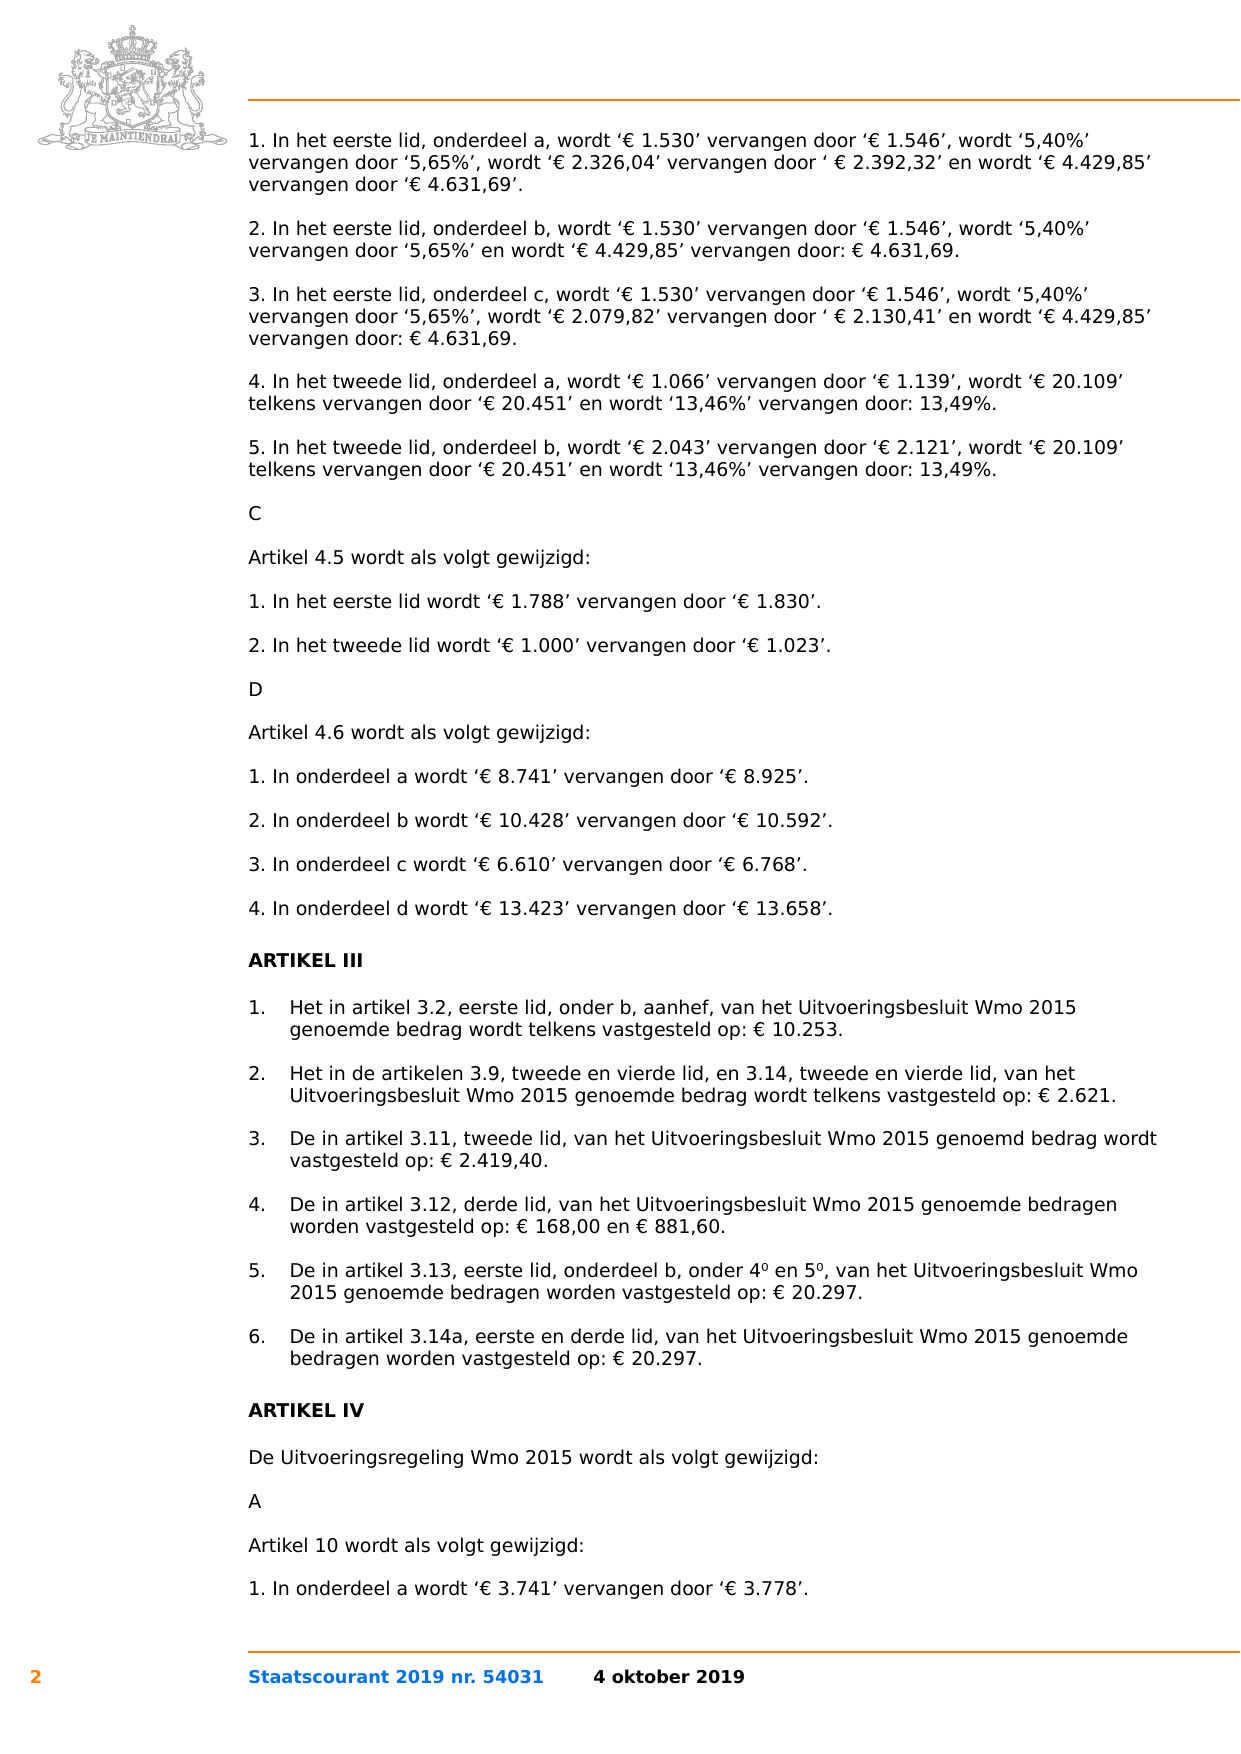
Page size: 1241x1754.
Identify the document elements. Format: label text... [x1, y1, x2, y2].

text 2. In het tweede lid wordt ‘€ 1.000’ vervangen door ‘€ 1.023’. [248, 634, 1163, 657]
subtitle ARTIKEL IV [248, 1400, 1163, 1422]
text 4. In het tweede lid, onderdeel a, wordt ‘€ 1.066’ vervangen door ‘€ 1.139’, wordt ‘€ 20.109’ telkens vervangen door ‘€ 20.451’ en wordt ‘13,46%’ vervangen door: 13,49%. [248, 371, 1163, 415]
text 1. Het in artikel 3.2, eerste lid, onder b, aanhef, van het Uitvoeringsbesluit Wmo 2015 genoemde bedrag wordt telkens vastgesteld op: € 10.253. [248, 997, 1163, 1041]
text D [248, 678, 1163, 700]
text 5. De in artikel 3.13, eerste lid, onderdeel b, onder 4⁰ en 5⁰, van het Uitvoeringsbesluit Wmo 2015 genoemde bedragen worden vastgesteld op: € 20.297. [248, 1260, 1163, 1304]
text 6. De in artikel 3.14a, eerste en derde lid, van het Uitvoeringsbesluit Wmo 2015 genoemde bedragen worden vastgesteld op: € 20.297. [248, 1326, 1163, 1370]
text 2. In het eerste lid, onderdeel b, wordt ‘€ 1.530’ vervangen door ‘€ 1.546’, wordt ‘5,40%’ vervangen door ‘5,65%’ en wordt ‘€ 4.429,85’ vervangen door: € 4.631,69. [248, 218, 1163, 262]
text 3. In onderdeel c wordt ‘€ 6.610’ vervangen door ‘€ 6.768’. [248, 854, 1163, 876]
text C [248, 503, 1163, 525]
text Artikel 4.6 wordt als volgt gewijzigd: [248, 722, 1163, 744]
text 4. In onderdeel d wordt ‘€ 13.423’ vervangen door ‘€ 13.658’. [248, 898, 1163, 920]
text 1. In het eerste lid, onderdeel a, wordt ‘€ 1.530’ vervangen door ‘€ 1.546’, wordt ‘5,40%’ vervangen door ‘5,65%’, wordt ‘€ 2.326,04’ vervangen door ‘ € 2.392,32’ en wordt ‘€ 4.429,85’ vervangen door ‘€ 4.631,69’. [248, 130, 1163, 196]
text 5. In het tweede lid, onderdeel b, wordt ‘€ 2.043’ vervangen door ‘€ 2.121’, wordt ‘€ 20.109’ telkens vervangen door ‘€ 20.451’ en wordt ‘13,46%’ vervangen door: 13,49%. [248, 437, 1163, 481]
text Artikel 4.5 wordt als volgt gewijzigd: [248, 547, 1163, 569]
picture [38, 25, 227, 150]
text Artikel 10 wordt als volgt gewijzigd: [248, 1534, 1163, 1556]
text 3. De in artikel 3.11, tweede lid, van het Uitvoeringsbesluit Wmo 2015 genoemd bedrag wordt vastgesteld op: € 2.419,40. [248, 1128, 1163, 1172]
subtitle ARTIKEL III [248, 950, 1163, 972]
text 4. De in artikel 3.12, derde lid, van het Uitvoeringsbesluit Wmo 2015 genoemde bedragen worden vastgesteld op: € 168,00 en € 881,60. [248, 1194, 1163, 1238]
text A [248, 1491, 1163, 1513]
text 2. In onderdeel b wordt ‘€ 10.428’ vervangen door ‘€ 10.592’. [248, 810, 1163, 832]
text 1. In onderdeel a wordt ‘€ 3.741’ vervangen door ‘€ 3.778’. [248, 1578, 1163, 1600]
text 2. Het in de artikelen 3.9, tweede en vierde lid, en 3.14, tweede en vierde lid, van het Uitvoeringsbesluit Wmo 2015 genoemde bedrag wordt telkens vastgesteld op: € 2.621. [248, 1062, 1163, 1106]
text 1. In het eerste lid wordt ‘€ 1.788’ vervangen door ‘€ 1.830’. [248, 591, 1163, 613]
text 1. In onderdeel a wordt ‘€ 8.741’ vervangen door ‘€ 8.925’. [248, 766, 1163, 788]
text 3. In het eerste lid, onderdeel c, wordt ‘€ 1.530’ vervangen door ‘€ 1.546’, wordt ‘5,40%’ vervangen door ‘5,65%’, wordt ‘€ 2.079,82’ vervangen door ‘ € 2.130,41’ en wordt ‘€ 4.429,85’ vervangen door: € 4.631,69. [248, 283, 1163, 349]
text De Uitvoeringsregeling Wmo 2015 wordt als volgt gewijzigd: [248, 1447, 1163, 1469]
